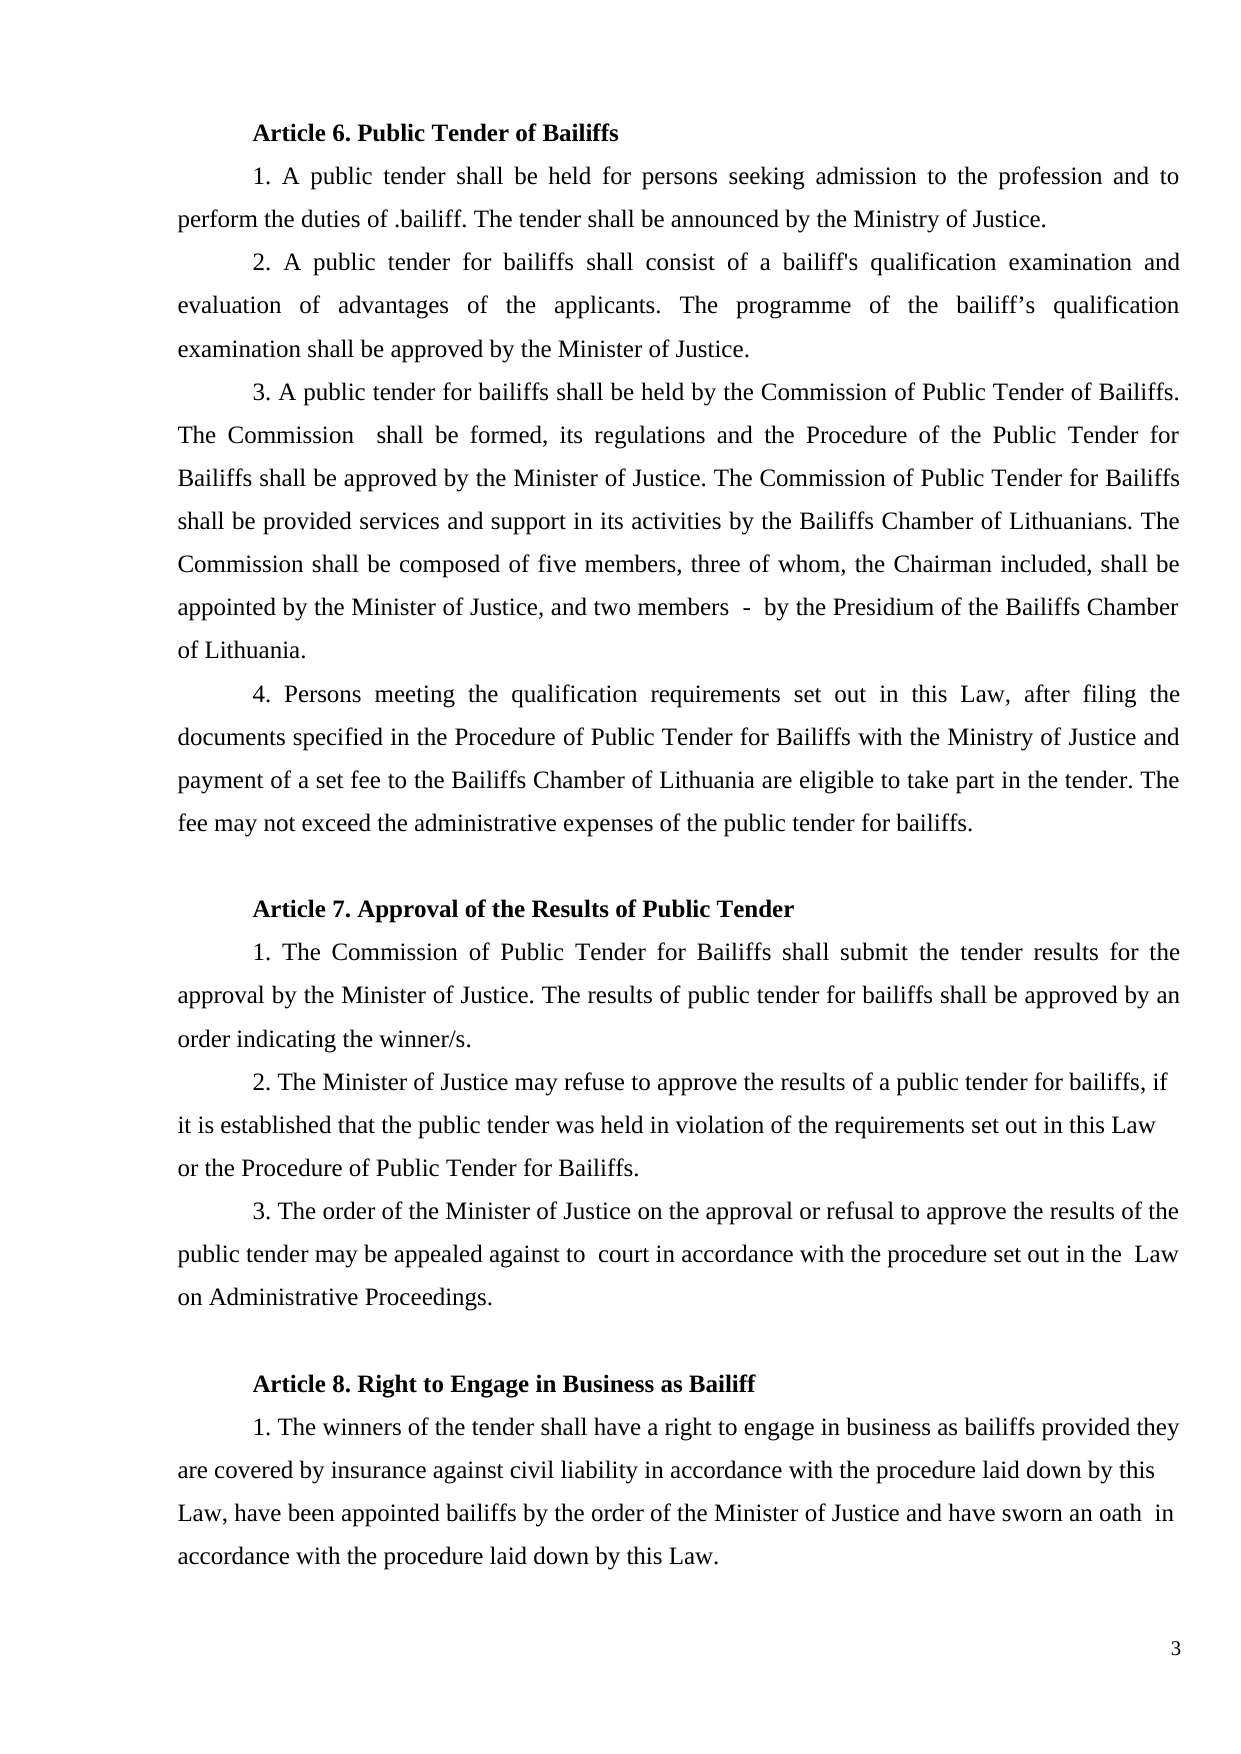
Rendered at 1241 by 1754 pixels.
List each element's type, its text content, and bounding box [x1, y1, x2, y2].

text 1. The Commission of Public Tender for Bailiffs shall submit the tender results for the approval by the Minister of Justice. The results of public tender for bailiffs shall be approved by an order indicating the winner/s. [177, 937, 1181, 1052]
text Article 7. Approval of the Results of Public Tender [177, 894, 1181, 923]
text 2. A public tender for bailiffs shall consist of a bailiff's qualification examination and evaluation of advantages of the applicants. The programme of the bailiff’s qualification examination shall be approved by the Minister of Justice. [177, 247, 1181, 362]
text 1. A public tender shall be held for persons seeking admission to the profession and to perform the duties of .bailiff. The tender shall be announced by the Ministry of Justice. [177, 161, 1181, 233]
text 2. The Minister of Justice may refuse to approve the results of a public tender for bailiffs, if it is established that the public tender was held in violation of the requirements set out in this Law or the Procedure of Public Tender for Bailiffs. [177, 1067, 1181, 1182]
text Article 8. Right to Engage in Business as Bailiff [177, 1369, 1181, 1397]
text 4. Persons meeting the qualification requirements set out in this Law, after filing the documents specified in the Procedure of Public Tender for Bailiffs with the Ministry of Justice and payment of a set fee to the Bailiffs Chamber of Lithuania are eligible to take part in the tender. The fee may not exceed the administrative expenses of the public tender for bailiffs. [177, 679, 1181, 837]
text 3. The order of the Minister of Justice on the approval or refusal to approve the results of the public tender may be appealed against to court in accordance with the procedure set out in the Law on Administrative Proceedings. [177, 1196, 1181, 1311]
text 1. The winners of the tender shall have a right to engage in business as bailiffs provided they are covered by insurance against civil liability in accordance with the procedure laid down by this Law, have been appointed bailiffs by the order of the Minister of Justice and have sworn an oath in accordance with the procedure laid down by this Law. [177, 1412, 1181, 1570]
text 3. A public tender for bailiffs shall be held by the Commission of Public Tender of Bailiffs. The Commission shall be formed, its regulations and the Procedure of the Public Tender for Bailiffs shall be approved by the Minister of Justice. The Commission of Public Tender for Bailiffs shall be provided services and support in its activities by the Bailiffs Chamber of Lithuanians. The Commission shall be composed of five members, three of whom, the Chairman included, shall be appointed by the Minister of Justice, and two members - by the Presidium of the Bailiffs Chamber of Lithuania. [177, 377, 1181, 664]
text Article 6. Public Tender of Bailiffs [177, 118, 1181, 147]
